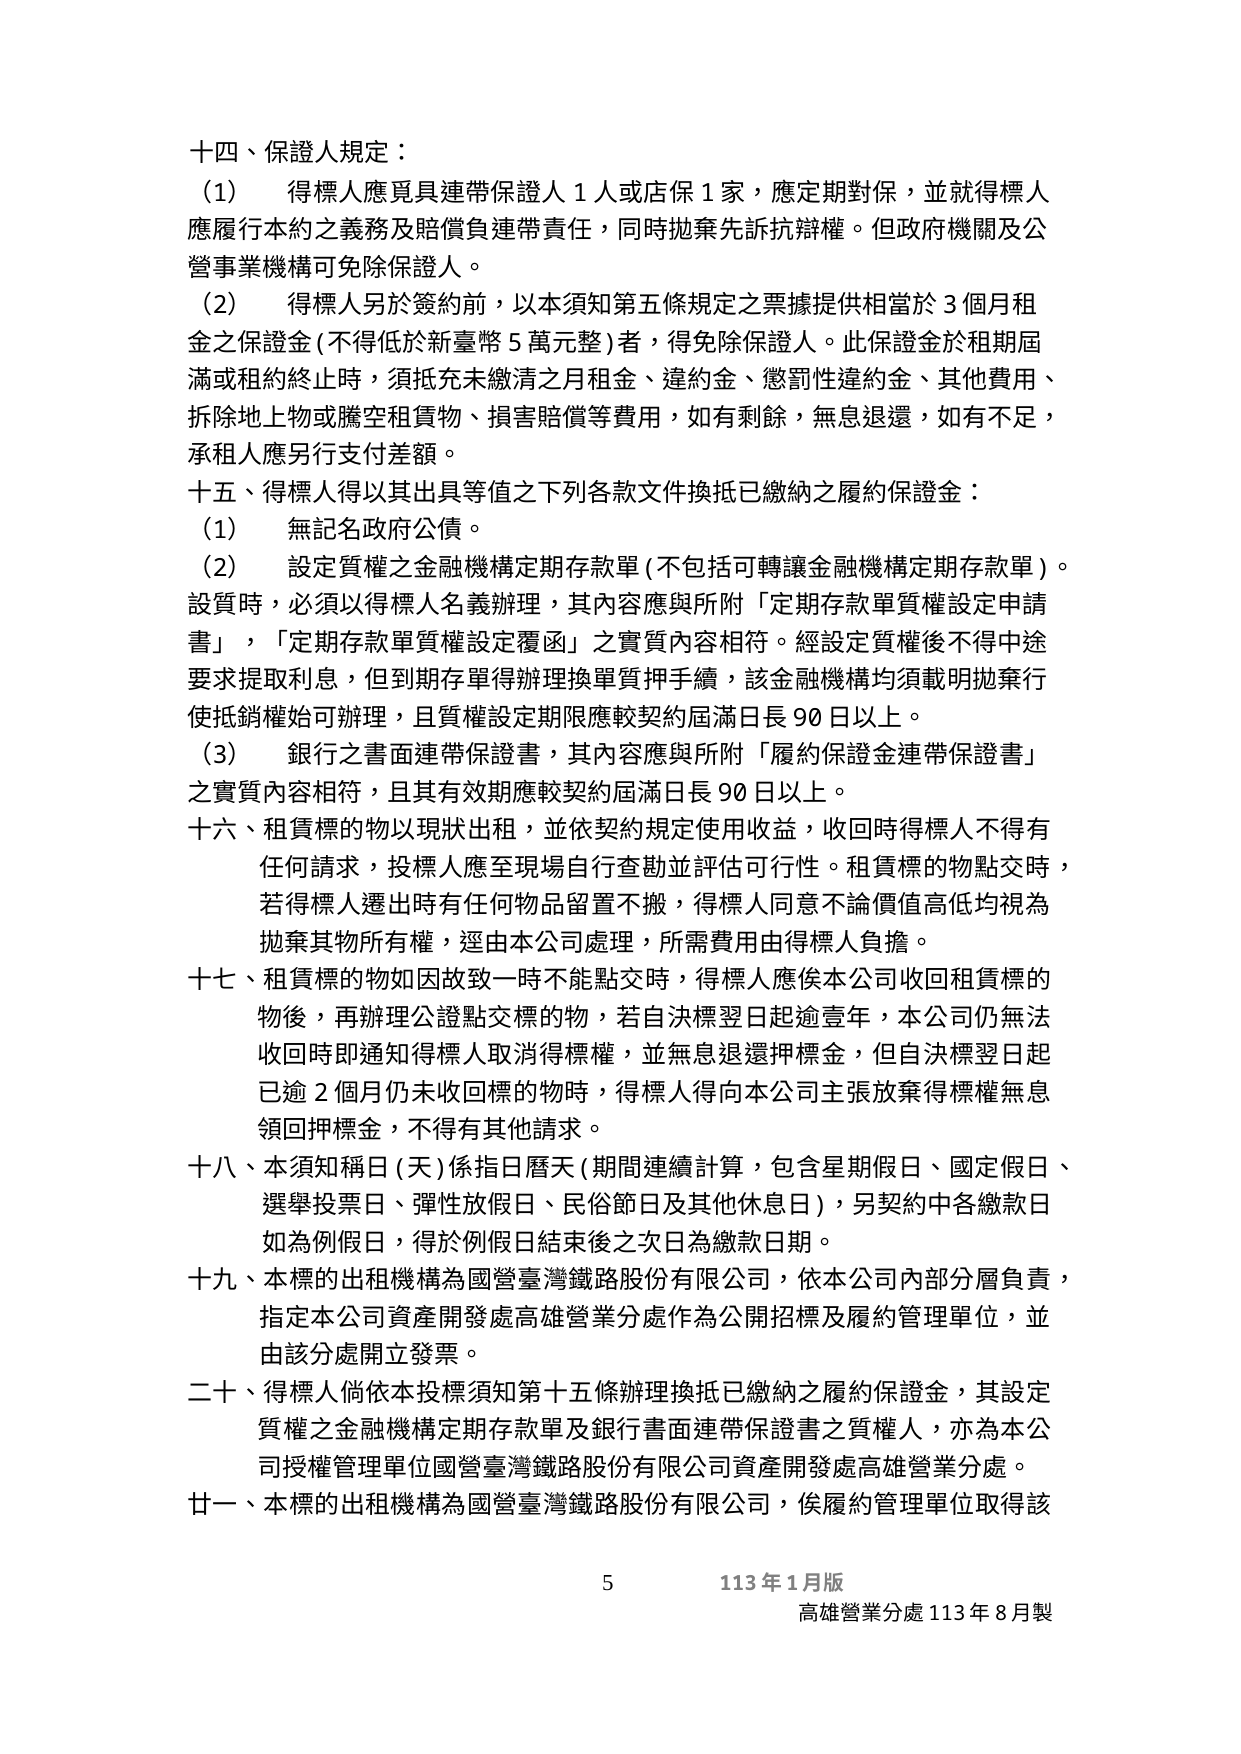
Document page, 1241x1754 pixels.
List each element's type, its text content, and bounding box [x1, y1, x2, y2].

list 設定質權之金融機構定期存款單(不包括可轉讓金融機構定期存款單)。設質時，必須以得標人名義辦理，其內容應與所附「定期存款單質權設定申請書」，「定期存款單質權設定覆函」之實質內容相符。經設定質權後不得中途要求提取利息，但到期存單得辦理換單質押手續，該金融機構均須載明拋棄行使抵銷權始可辦理，且質權設定期限應較契約屆滿日長90日以上。 [187, 546, 1051, 733]
list 無記名政府公債。 [187, 508, 1051, 546]
text 十七、租賃標的物如因故致一時不能點交時，得標人應俟本公司收回租賃標的物後，再辦理公證點交標的物，若自決標翌日起逾壹年，本公司仍無法收回時即通知得標人取消得標權，並無息退還押標金，但自決標翌日起已逾2個月仍未收回標的物時，得標人得向本公司主張放棄得標權無息領回押標金，不得有其他請求。 [187, 958, 1053, 1146]
text 十九、本標的出租機構為國營臺灣鐵路股份有限公司，依本公司內部分層負責，指定本公司資產開發處高雄營業分處作為公開招標及履約管理單位，並由該分處開立發票。 [187, 1258, 1053, 1371]
list 銀行之書面連帶保證書，其內容應與所附「履約保證金連帶保證書」之實質內容相符，且其有效期應較契約屆滿日長90日以上。 [187, 733, 1051, 808]
text 廿一、本標的出租機構為國營臺灣鐵路股份有限公司，俟履約管理單位取得該 [187, 1483, 1053, 1521]
text 十八、本須知稱日(天)係指日曆天(期間連續計算，包含星期假日、國定假日、選舉投票日、彈性放假日、民俗節日及其他休息日)，另契約中各繳款日如為例假日，得於例假日結束後之次日為繳款日期。 [187, 1146, 1053, 1258]
list 得標人另於簽約前，以本須知第五條規定之票據提供相當於3個月租金之保證金(不得低於新臺幣5萬元整)者，得免除保證人。此保證金於租期屆滿或租約終止時，須抵充未繳清之月租金、違約金、懲罰性違約金、其他費用、拆除地上物或騰空租賃物、損害賠償等費用，如有剩餘，無息退還，如有不足，承租人應另行支付差額。 [187, 283, 1047, 471]
text 十五、得標人得以其出具等值之下列各款文件換抵已繳納之履約保證金： [187, 471, 1053, 508]
text 十四、保證人規定： [189, 108, 1053, 171]
text 二十、得標人倘依本投標須知第十五條辦理換抵已繳納之履約保證金，其設定質權之金融機構定期存款單及銀行書面連帶保證書之質權人，亦為本公司授權管理單位國營臺灣鐵路股份有限公司資產開發處高雄營業分處。 [187, 1371, 1053, 1483]
list 得標人應覓具連帶保證人1人或店保1家，應定期對保，並就得標人應履行本約之義務及賠償負連帶責任，同時拋棄先訴抗辯權。但政府機關及公營事業機構可免除保證人。 [187, 171, 1051, 283]
text 十六、租賃標的物以現狀出租，並依契約規定使用收益，收回時得標人不得有任何請求，投標人應至現場自行查勘並評估可行性。租賃標的物點交時，若得標人遷出時有任何物品留置不搬，得標人同意不論價值高低均視為拋棄其物所有權，逕由本公司處理，所需費用由得標人負擔。 [187, 808, 1053, 958]
